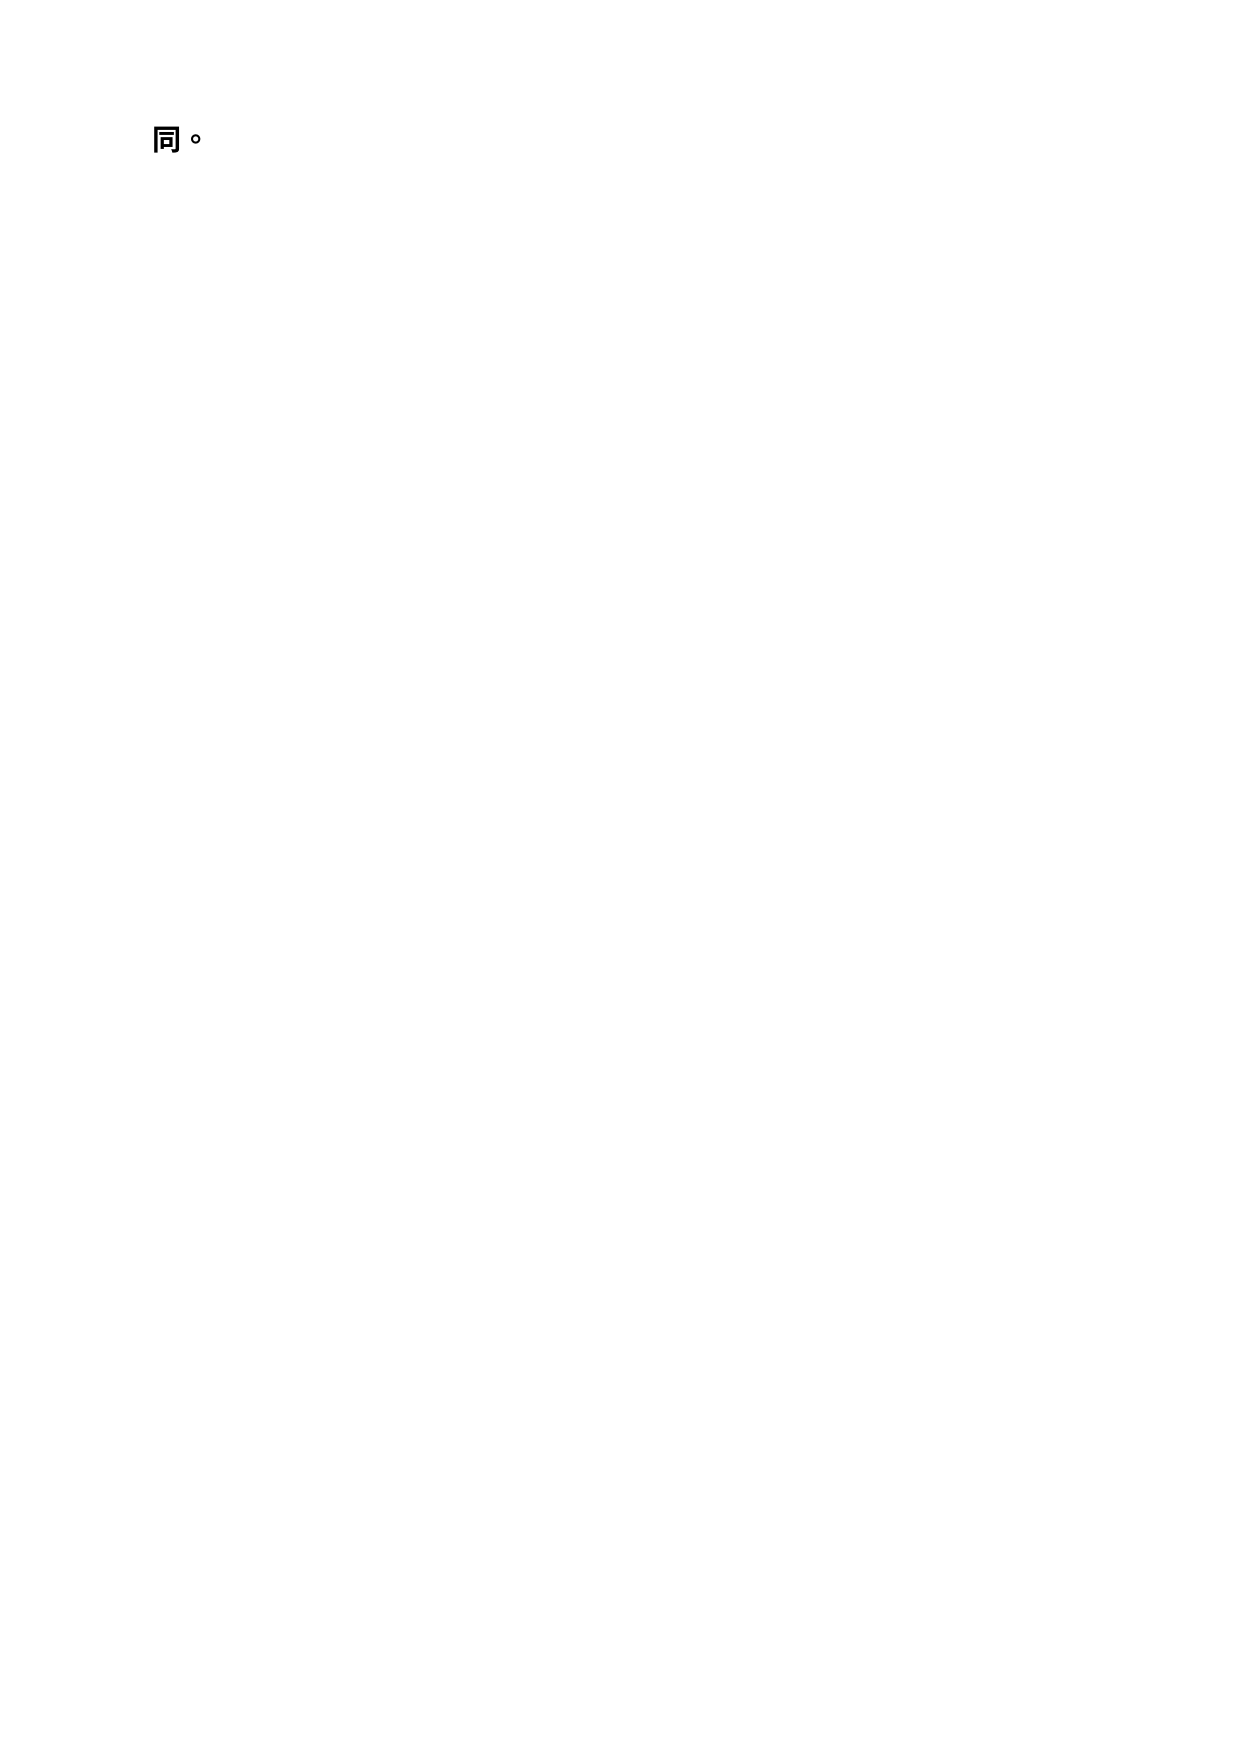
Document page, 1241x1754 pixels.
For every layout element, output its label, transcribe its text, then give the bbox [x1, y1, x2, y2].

text 同。 [94, 96, 1125, 158]
